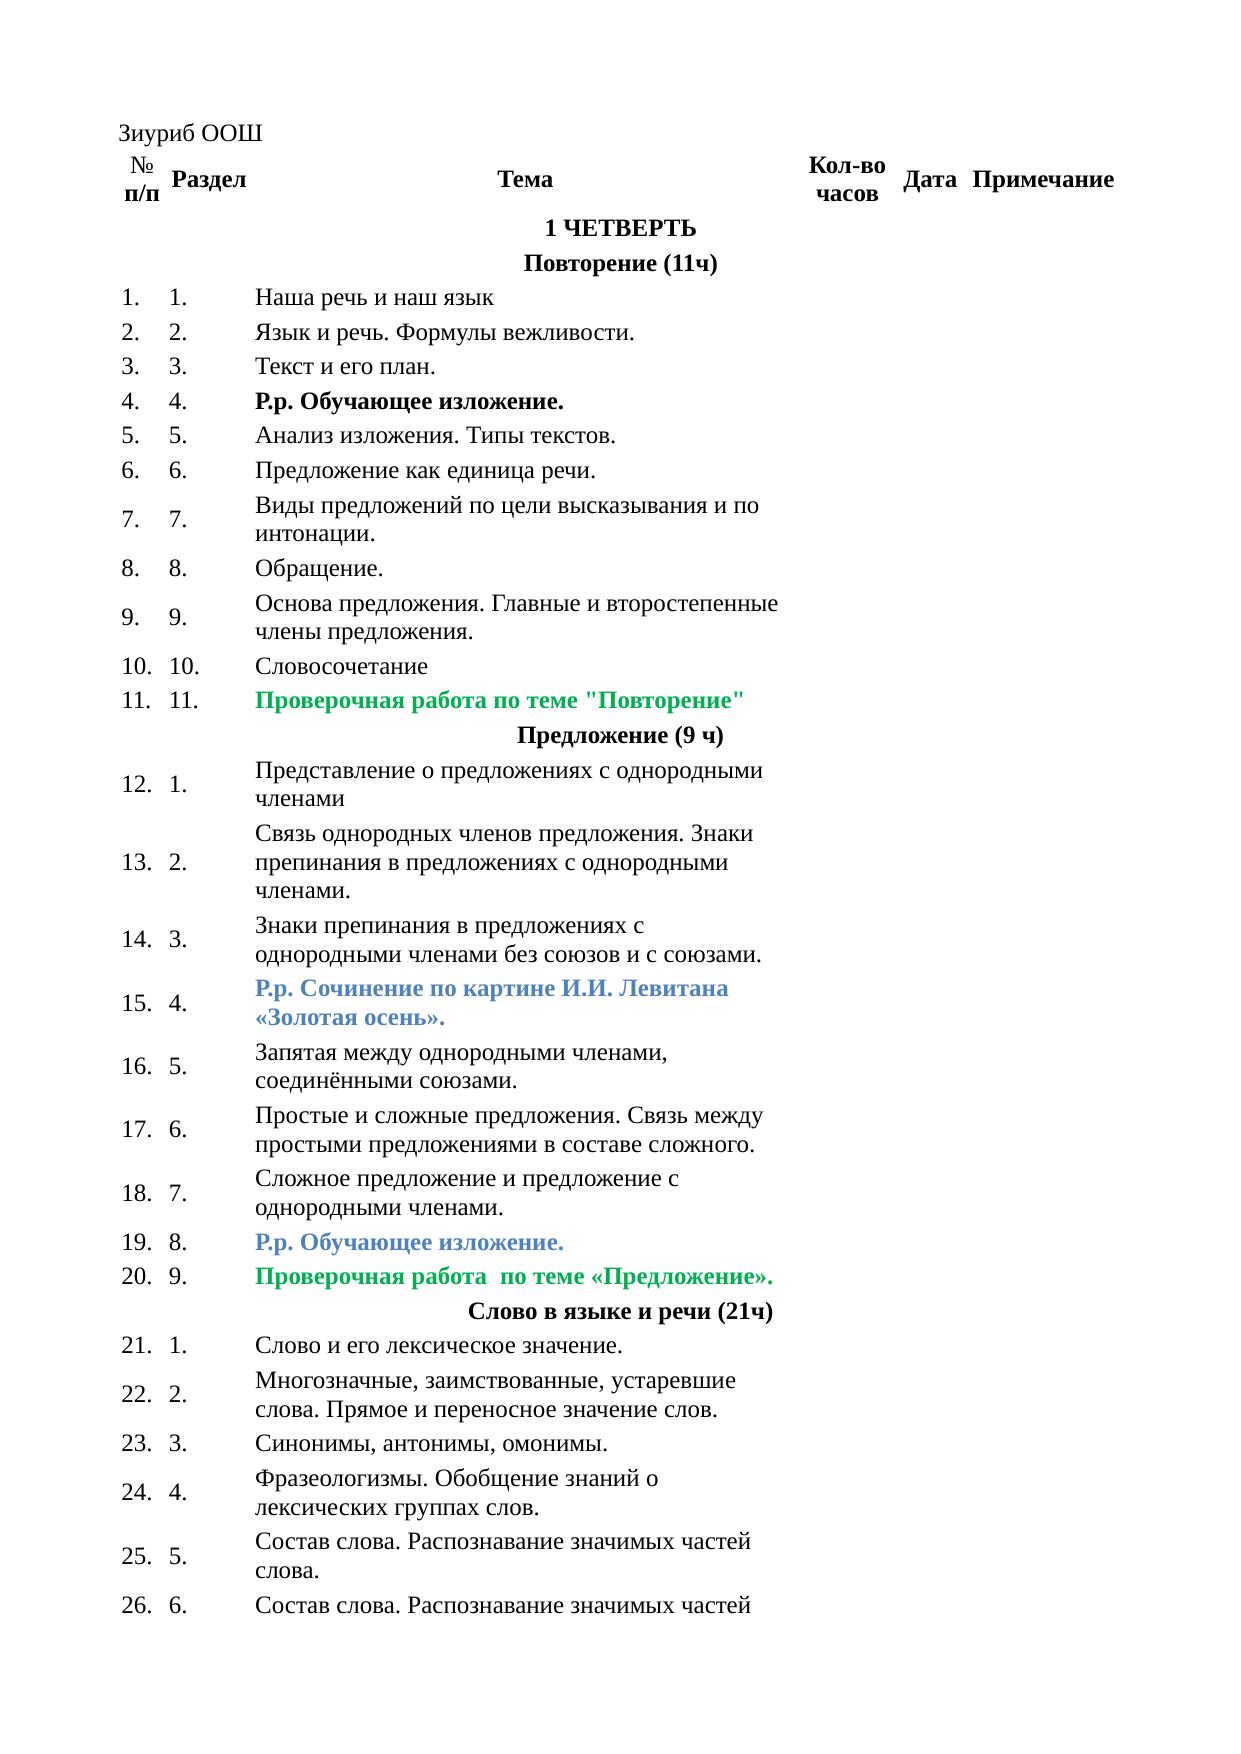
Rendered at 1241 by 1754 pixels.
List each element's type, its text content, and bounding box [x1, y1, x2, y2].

table_cell Язык и речь. Формулы вежливости. [252, 314, 798, 348]
table_cell [798, 349, 896, 383]
table_cell [166, 314, 252, 348]
table_cell [798, 1524, 896, 1587]
table_cell [798, 383, 896, 418]
table_cell [798, 1034, 896, 1097]
table_cell [896, 1328, 964, 1362]
table_cell [896, 1097, 964, 1161]
table_cell Основа предложения. Главные и второстепенные члены предложения. [252, 585, 798, 648]
table_cell [964, 585, 1123, 648]
table_cell [166, 971, 252, 1034]
table_cell [166, 1362, 252, 1426]
table_header Дата [896, 147, 964, 210]
table_cell [964, 418, 1123, 452]
table_cell [964, 487, 1123, 550]
table_cell Слово в языке и речи (21ч) [118, 1293, 1123, 1328]
table_cell Сложное предложение и предложение с однородными членами. [252, 1161, 798, 1224]
table_cell [798, 1259, 896, 1293]
table_cell [118, 971, 166, 1034]
table_cell Фразеологизмы. Обобщение знаний о лексических группах слов. [252, 1460, 798, 1523]
table_cell [964, 683, 1123, 717]
table_cell [798, 452, 896, 487]
table_cell [798, 418, 896, 452]
table_cell [798, 487, 896, 550]
table_cell [896, 383, 964, 418]
table_cell [798, 1161, 896, 1224]
table_cell [798, 279, 896, 314]
table_cell [896, 1362, 964, 1426]
table_cell [118, 1362, 166, 1426]
table_cell Проверочная работа по теме "Повторение" [252, 683, 798, 717]
table_cell Знаки препинания в предложениях с однородными членами без союзов и с союзами. [252, 907, 798, 971]
table_cell [166, 1097, 252, 1161]
table_cell Словосочетание [252, 648, 798, 683]
table_cell [896, 1259, 964, 1293]
table_cell [964, 1259, 1123, 1293]
table_cell [964, 1034, 1123, 1097]
table_cell [896, 815, 964, 907]
table_cell [166, 1328, 252, 1362]
table_cell [166, 418, 252, 452]
table_cell [896, 1426, 964, 1460]
table_cell [166, 815, 252, 907]
table_cell Предложение как единица речи. [252, 452, 798, 487]
table_cell [118, 349, 166, 383]
table_cell [964, 383, 1123, 418]
table_cell Представление о предложениях с однородными членами [252, 752, 798, 815]
table_cell [166, 1161, 252, 1224]
table_cell [964, 452, 1123, 487]
table_cell [896, 752, 964, 815]
table_cell [118, 1460, 166, 1523]
table_cell Наша речь и наш язык [252, 279, 798, 314]
table_cell [896, 648, 964, 683]
table_cell Повторение (11ч) [118, 245, 1123, 279]
table_cell [118, 1161, 166, 1224]
table_cell [118, 487, 166, 550]
table_cell [166, 487, 252, 550]
table_cell [166, 585, 252, 648]
table_cell [118, 815, 166, 907]
table_cell Текст и его план. [252, 349, 798, 383]
table_cell [166, 279, 252, 314]
table_cell [896, 1587, 964, 1621]
table_cell [118, 1587, 166, 1621]
table_cell [798, 683, 896, 717]
table_cell [896, 1161, 964, 1224]
table_cell Многозначные, заимствованные, устаревшие слова. Прямое и переносное значение слов. [252, 1362, 798, 1426]
table_cell [896, 487, 964, 550]
table_cell [166, 383, 252, 418]
table_cell [964, 349, 1123, 383]
table_cell [166, 1587, 252, 1621]
table_cell Состав слова. Распознавание значимых частей [252, 1587, 798, 1621]
table_header Кол-во часов [798, 147, 896, 210]
table_cell [118, 683, 166, 717]
table_header № п/п [118, 147, 166, 210]
table_cell Предложение (9 ч) [118, 717, 1123, 752]
table_cell [166, 1034, 252, 1097]
table_cell [118, 907, 166, 971]
table_cell [964, 1426, 1123, 1460]
table_cell Обращение. [252, 550, 798, 585]
table_cell [166, 752, 252, 815]
table_cell [798, 1362, 896, 1426]
table_cell [798, 907, 896, 971]
table_cell [118, 752, 166, 815]
table_cell [118, 279, 166, 314]
table_cell [896, 279, 964, 314]
table_cell Состав слова. Распознавание значимых частей слова. [252, 1524, 798, 1587]
table_cell [896, 314, 964, 348]
table_cell [118, 1328, 166, 1362]
table_cell [964, 907, 1123, 971]
table_cell Синонимы, антонимы, омонимы. [252, 1426, 798, 1460]
table_cell Запятая между однородными членами, соединёнными союзами. [252, 1034, 798, 1097]
table_cell [118, 1259, 166, 1293]
table_cell [964, 550, 1123, 585]
table_cell [896, 1524, 964, 1587]
table_header Тема [252, 147, 798, 210]
table_cell [964, 1362, 1123, 1426]
table_cell [964, 1328, 1123, 1362]
table_cell [896, 418, 964, 452]
table_cell [118, 1524, 166, 1587]
table_cell [166, 349, 252, 383]
table_cell [896, 1034, 964, 1097]
table_cell Р.р. Обучающее изложение. [252, 1224, 798, 1258]
table_cell [118, 648, 166, 683]
table_cell Связь однородных членов предложения. Знаки препинания в предложениях с однородными членами. [252, 815, 798, 907]
table_cell [166, 683, 252, 717]
table_cell Проверочная работа по теме «Предложение». [252, 1259, 798, 1293]
table_cell [798, 815, 896, 907]
table_cell [166, 907, 252, 971]
table_cell [798, 1224, 896, 1258]
table_header Примечание [964, 147, 1123, 210]
table_cell [896, 907, 964, 971]
table_cell [798, 1587, 896, 1621]
table_cell [896, 550, 964, 585]
table_cell [798, 971, 896, 1034]
table_cell [118, 383, 166, 418]
table_cell [118, 418, 166, 452]
table_cell [798, 585, 896, 648]
table_cell [964, 279, 1123, 314]
table_cell [118, 585, 166, 648]
table_cell [896, 349, 964, 383]
table_cell [118, 314, 166, 348]
table_cell [896, 683, 964, 717]
table_cell [896, 585, 964, 648]
table_cell [166, 1426, 252, 1460]
table_cell [964, 648, 1123, 683]
table_cell [118, 550, 166, 585]
table_cell [964, 1224, 1123, 1258]
table_cell [166, 1224, 252, 1258]
table_cell [964, 1097, 1123, 1161]
table_cell [964, 752, 1123, 815]
table_cell Р.р. Сочинение по картине И.И. Левитана «Золотая осень». [252, 971, 798, 1034]
table_cell Виды предложений по цели высказывания и по интонации. [252, 487, 798, 550]
table_cell [798, 1426, 896, 1460]
table_cell 1 ЧЕТВЕРТЬ [118, 210, 1123, 245]
table_cell [798, 1097, 896, 1161]
table_cell Анализ изложения. Типы текстов. [252, 418, 798, 452]
text Зиуриб ООШ [118, 118, 1122, 147]
table_cell [798, 648, 896, 683]
table_cell [166, 648, 252, 683]
table_cell [896, 1460, 964, 1523]
table_cell [118, 1034, 166, 1097]
table_cell [798, 752, 896, 815]
table_cell [964, 971, 1123, 1034]
table_cell [118, 1097, 166, 1161]
table_cell Р.р. Обучающее изложение. [252, 383, 798, 418]
table_cell [964, 314, 1123, 348]
table_cell [118, 452, 166, 487]
table_cell [798, 550, 896, 585]
table_cell [964, 1161, 1123, 1224]
table_cell [166, 550, 252, 585]
table_cell [964, 1587, 1123, 1621]
table_header Раздел [166, 147, 252, 210]
table_cell [798, 314, 896, 348]
table_cell [798, 1460, 896, 1523]
table_cell Слово и его лексическое значение. [252, 1328, 798, 1362]
table_cell [118, 1224, 166, 1258]
table_cell [166, 1460, 252, 1523]
table_cell [166, 1259, 252, 1293]
table_cell Простые и сложные предложения. Связь между простыми предложениями в составе сложного. [252, 1097, 798, 1161]
table_cell [166, 452, 252, 487]
table_cell [166, 1524, 252, 1587]
table_cell [118, 1426, 166, 1460]
table_cell [964, 815, 1123, 907]
table_cell [896, 971, 964, 1034]
table_cell [798, 1328, 896, 1362]
table_cell [964, 1524, 1123, 1587]
table_cell [896, 1224, 964, 1258]
table_cell [896, 452, 964, 487]
table_cell [964, 1460, 1123, 1523]
